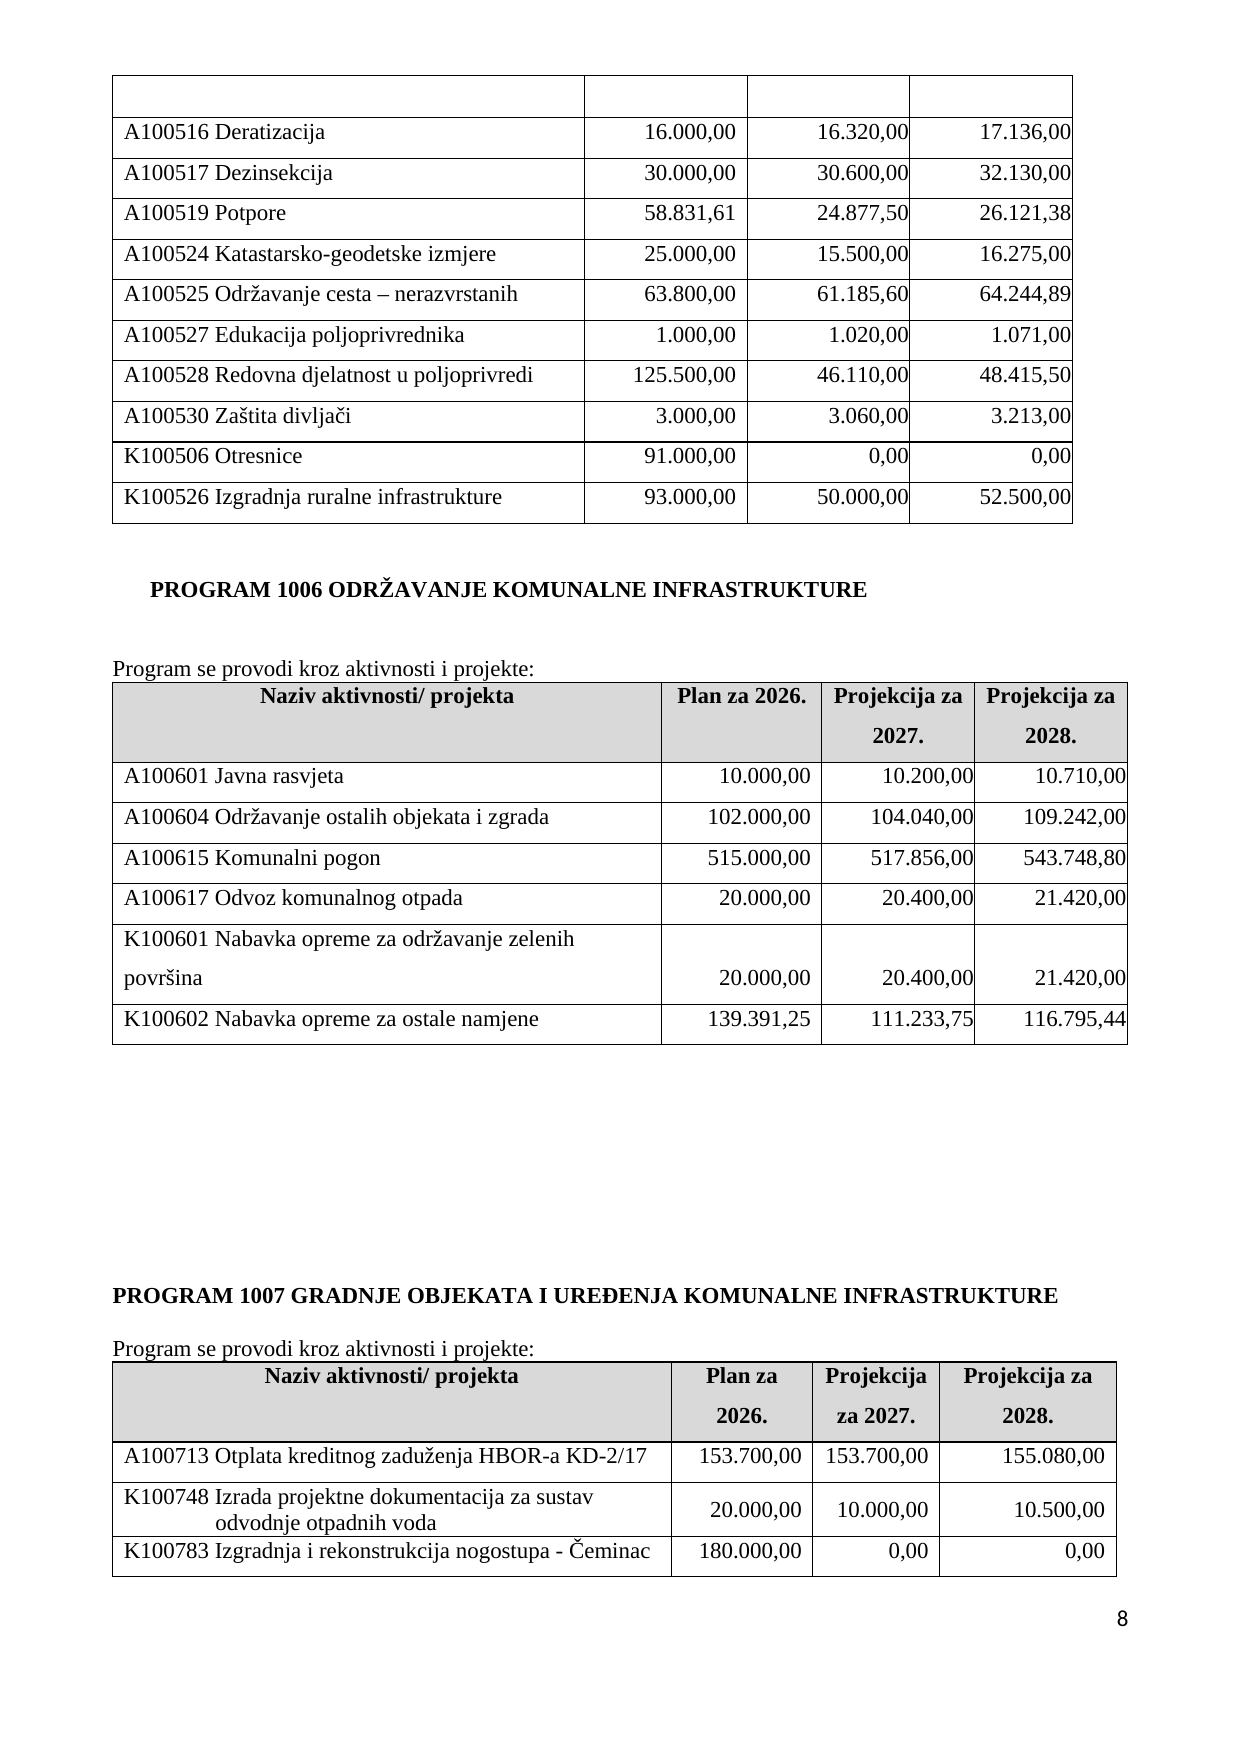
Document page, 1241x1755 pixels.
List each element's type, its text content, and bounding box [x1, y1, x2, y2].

table_cell 61.185,60 [748, 280, 909, 320]
table_cell 125.500,00 [585, 361, 747, 401]
table_cell 50.000,00 [748, 483, 909, 522]
table_cell 16.275,00 [910, 240, 1072, 279]
table_cell 1.071,00 [910, 321, 1072, 360]
table_cell 3.000,00 [585, 402, 747, 441]
table_cell 111.233,75 [822, 1005, 974, 1044]
table_header Projekcija za 2027. [813, 1363, 939, 1441]
table_cell A100713 Otplata kreditnog zaduženja HBOR-a KD-2/17 [113, 1443, 671, 1482]
table_cell A100519 Potpore [113, 199, 584, 239]
table_cell 515.000,00 [662, 844, 821, 883]
table_cell 10.710,00 [975, 763, 1127, 802]
table_cell 109.242,00 [975, 803, 1127, 843]
table_cell 10.000,00 [662, 763, 821, 802]
table_header Naziv aktivnosti/ projekta [113, 683, 661, 762]
table_cell 1.020,00 [748, 321, 909, 360]
table_cell 64.244,89 [910, 280, 1072, 320]
table_cell 153.700,00 [813, 1443, 939, 1482]
table_cell 30.600,00 [748, 159, 909, 198]
table_cell A100615 Komunalni pogon [113, 844, 661, 883]
table_cell 0,00 [748, 443, 909, 482]
table_header Projekcija za 2028. [975, 683, 1127, 762]
table_cell 10.500,00 [940, 1483, 1116, 1536]
table_cell A100525 Održavanje cesta – nerazvrstanih [113, 280, 584, 320]
table_cell 52.500,00 [910, 483, 1072, 522]
table_cell [910, 76, 1072, 117]
table_cell A100516 Deratizacija [113, 118, 584, 158]
table_header Naziv aktivnosti/ projekta [113, 1363, 671, 1441]
table_cell 153.700,00 [672, 1443, 812, 1482]
table_cell 10.200,00 [822, 763, 974, 802]
table_cell 116.795,44 [975, 1005, 1127, 1044]
text Program se provodi kroz aktivnosti i projekte: [112, 1335, 1128, 1361]
table_cell 93.000,00 [585, 483, 747, 522]
table_cell 1.000,00 [585, 321, 747, 360]
table_cell K100783 Izgradnja i rekonstrukcija nogostupa - Čeminac [113, 1537, 671, 1576]
table_cell 15.500,00 [748, 240, 909, 279]
table_cell A100617 Odvoz komunalnog otpada [113, 884, 661, 924]
table_cell 20.000,00 [662, 925, 821, 1004]
table_cell 20.400,00 [822, 925, 974, 1004]
table_cell 3.213,00 [910, 402, 1072, 441]
table_cell 24.877,50 [748, 199, 909, 239]
table_cell A100604 Održavanje ostalih objekata i zgrada [113, 803, 661, 843]
table_cell 16.320,00 [748, 118, 909, 158]
table_cell 21.420,00 [975, 884, 1127, 924]
table_cell A100527 Edukacija poljoprivrednika [113, 321, 584, 360]
table_cell 155.080,00 [940, 1443, 1116, 1482]
table_cell 17.136,00 [910, 118, 1072, 158]
table_cell 48.415,50 [910, 361, 1072, 401]
text PROGRAM 1007 GRADNJE OBJEKATA I UREĐENJA KOMUNALNE INFRASTRUKTURE [112, 1282, 1128, 1309]
table_cell 20.400,00 [822, 884, 974, 924]
table_cell 10.000,00 [813, 1483, 939, 1536]
table_cell 517.856,00 [822, 844, 974, 883]
table_cell A100524 Katastarsko-geodetske izmjere [113, 240, 584, 279]
text PROGRAM 1006 ODRŽAVANJE KOMUNALNE INFRASTRUKTURE [150, 576, 1128, 602]
text Program se provodi kroz aktivnosti i projekte: [112, 655, 1128, 682]
table_cell 25.000,00 [585, 240, 747, 279]
table_cell [113, 76, 584, 117]
table_cell 46.110,00 [748, 361, 909, 401]
table_cell 32.130,00 [910, 159, 1072, 198]
table_cell K100506 Otresnice [113, 443, 584, 482]
table_cell 30.000,00 [585, 159, 747, 198]
table_cell 20.000,00 [662, 884, 821, 924]
table_cell 16.000,00 [585, 118, 747, 158]
table_cell K100601 Nabavka opreme za održavanje zelenih površina [113, 925, 661, 1004]
table_cell 26.121,38 [910, 199, 1072, 239]
table_cell 0,00 [813, 1537, 939, 1576]
table_cell 20.000,00 [672, 1483, 812, 1536]
table_cell 139.391,25 [662, 1005, 821, 1044]
table_cell A100528 Redovna djelatnost u poljoprivredi [113, 361, 584, 401]
table_cell 63.800,00 [585, 280, 747, 320]
table_cell 3.060,00 [748, 402, 909, 441]
table_cell A100530 Zaštita divljači [113, 402, 584, 441]
table_cell [585, 76, 747, 117]
table_cell [748, 76, 909, 117]
table_cell 0,00 [940, 1537, 1116, 1576]
table_cell K100602 Nabavka opreme za ostale namjene [113, 1005, 661, 1044]
table_cell 0,00 [910, 443, 1072, 482]
table_cell 102.000,00 [662, 803, 821, 843]
table_header Projekcija za 2028. [940, 1363, 1116, 1441]
table_cell A100601 Javna rasvjeta [113, 763, 661, 802]
table_cell 104.040,00 [822, 803, 974, 843]
table_cell 58.831,61 [585, 199, 747, 239]
table_cell 21.420,00 [975, 925, 1127, 1004]
table_cell 91.000,00 [585, 443, 747, 482]
table_header Projekcija za 2027. [822, 683, 974, 762]
table_cell K100748 Izrada projektne dokumentacija za sustav odvodnje otpadnih voda [113, 1483, 671, 1536]
table_cell K100526 Izgradnja ruralne infrastrukture [113, 483, 584, 522]
table_cell 180.000,00 [672, 1537, 812, 1576]
table_cell 543.748,80 [975, 844, 1127, 883]
table_cell A100517 Dezinsekcija [113, 159, 584, 198]
table_header Plan za 2026. [662, 683, 821, 762]
table_header Plan za 2026. [672, 1363, 812, 1441]
